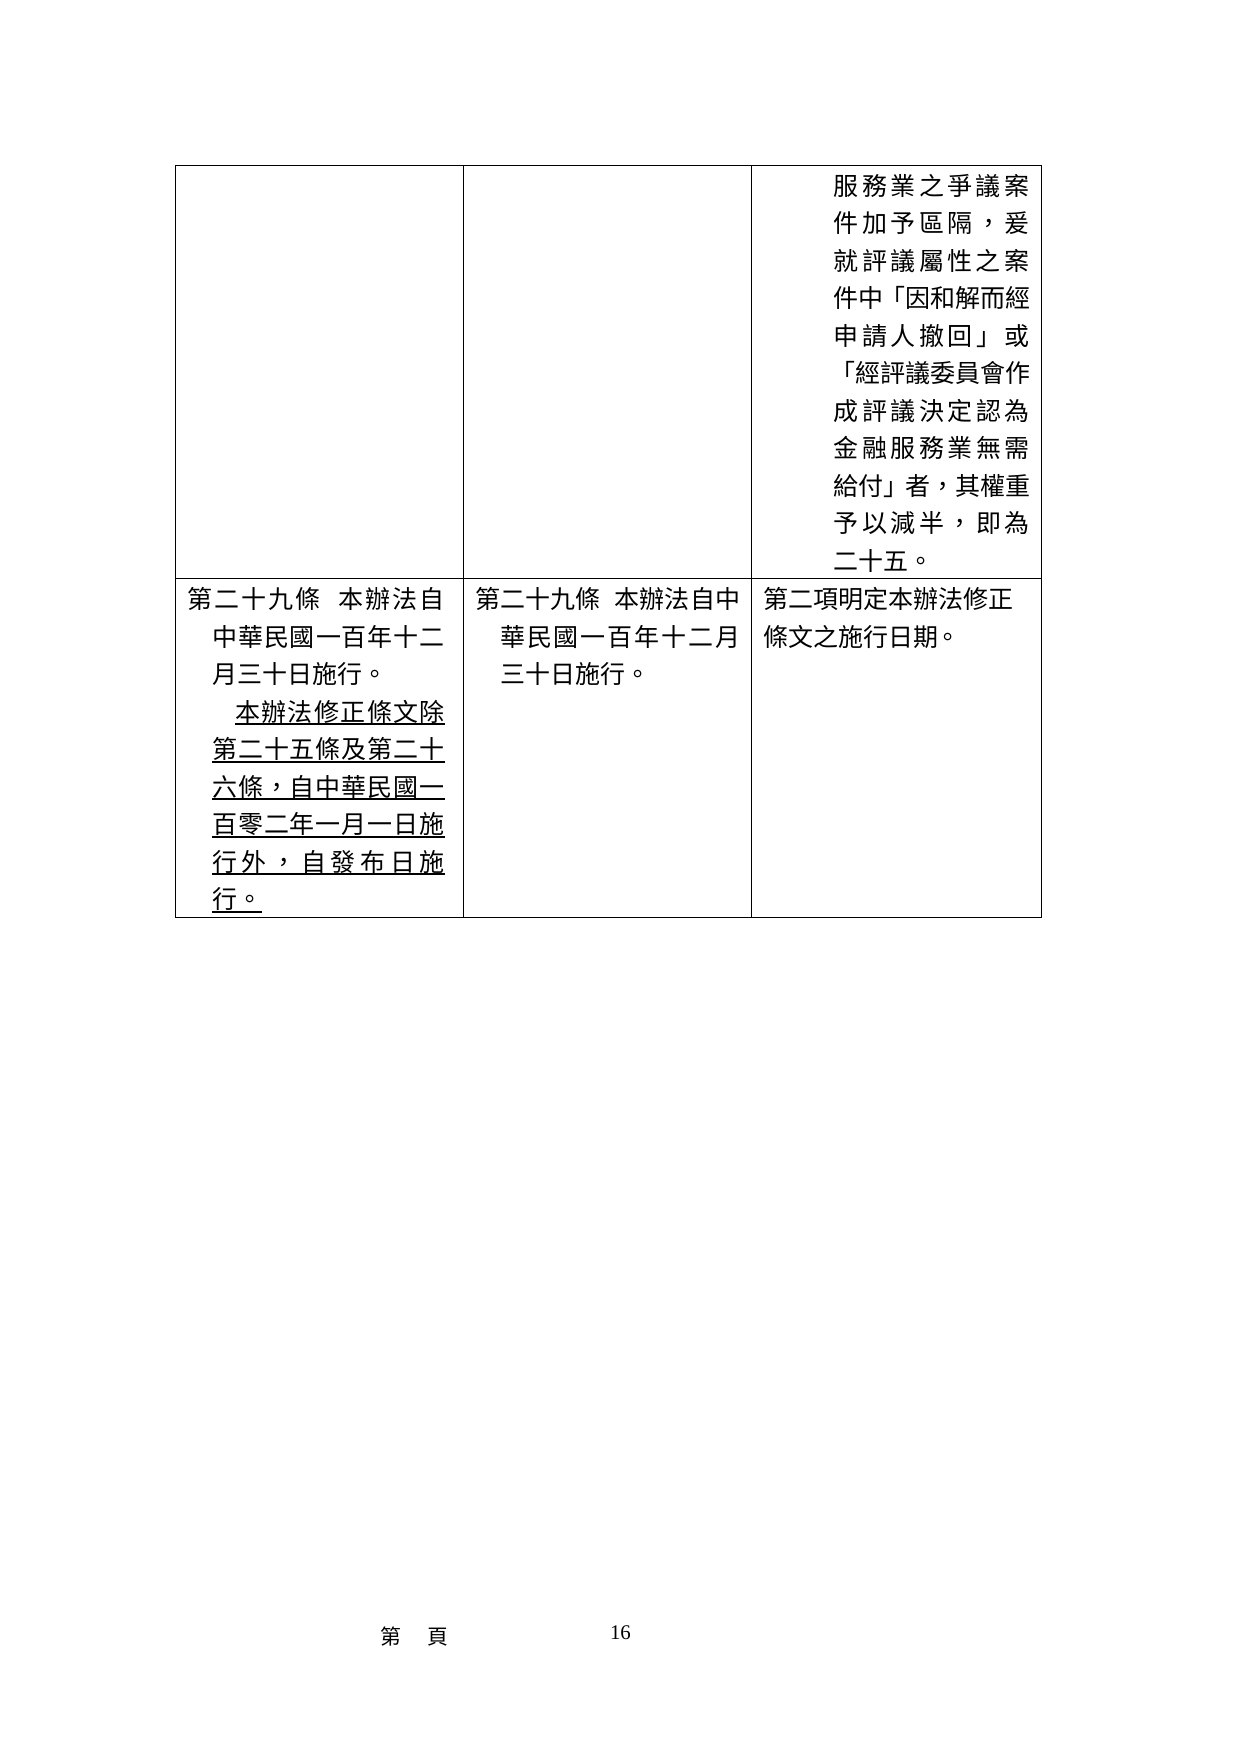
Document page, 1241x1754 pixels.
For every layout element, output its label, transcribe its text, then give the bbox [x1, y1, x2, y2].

table_cell 服務業之爭議案件加予區隔，爰就評議屬性之案件中「因和解而經申請人撤回」或「經評議委員會作成評議決定認為金融服務業無需給付」者，其權重予以減半，即為二十五。 [752, 166, 1041, 578]
table_cell 第二十九條 本辦法自中華民國一百年十二月三十日施行。 本辦法修正條文除第二十五條及第二十六條，自中華民國一百零二年一月一日施行外，自發布日施行。 [176, 579, 463, 917]
table_cell 第二十九條 本辦法自中華民國一百年十二月三十日施行。 [464, 579, 751, 917]
table_cell 第二項明定本辦法修正 條文之施行日期。 [752, 579, 1041, 917]
table_cell [176, 166, 463, 578]
table_cell [464, 166, 751, 578]
